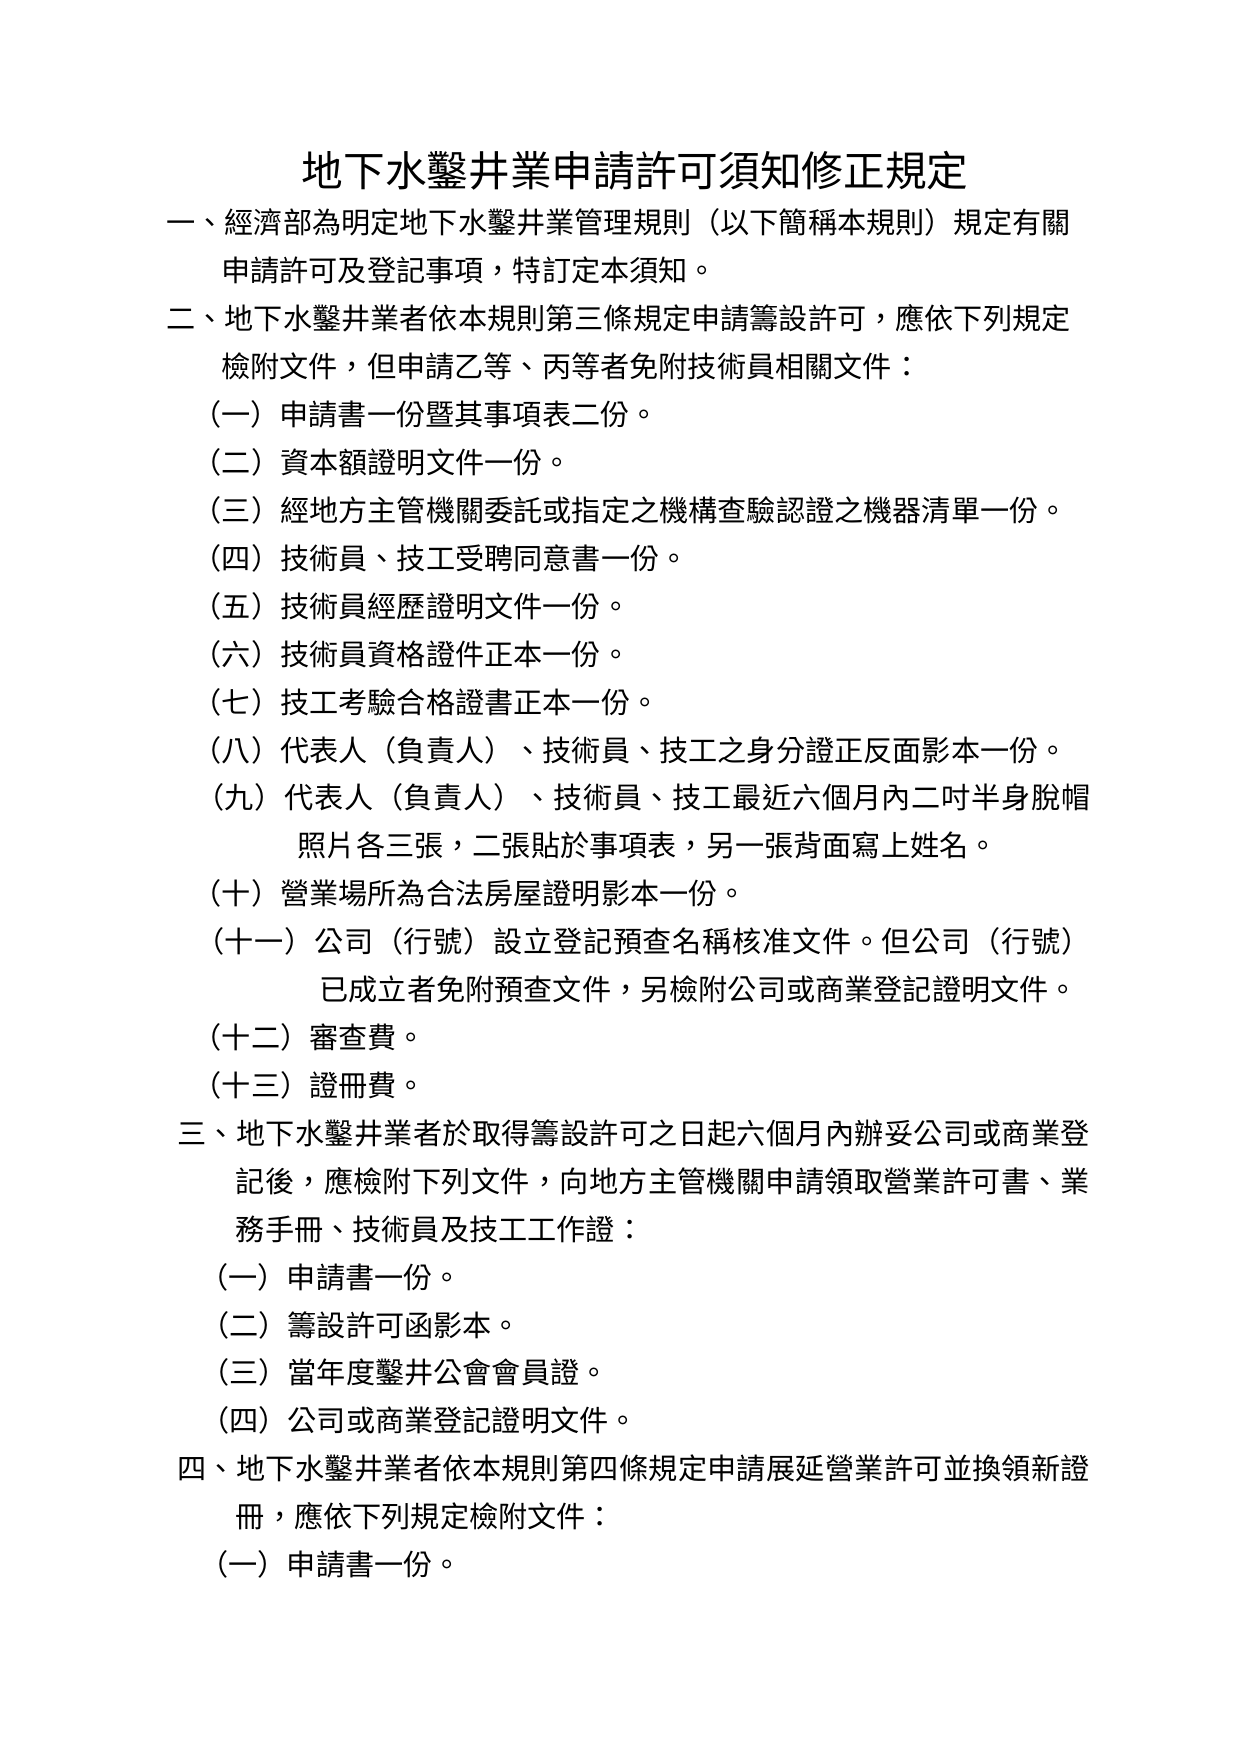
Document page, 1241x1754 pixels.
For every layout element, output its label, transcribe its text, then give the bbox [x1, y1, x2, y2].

text （十三）證冊費。 [177, 1058, 1093, 1106]
text 三、地下水鑿井業者於取得籌設許可之日起六個月內辦妥公司或商業登記後，應檢附下列文件，向地方主管機關申請領取營業許可書、業務手冊、技術員及技工工作證： [177, 1106, 1093, 1250]
text （二）資本額證明文件一份。 [177, 435, 1093, 483]
text （十二）審查費。 [177, 1010, 1093, 1058]
text （六）技術員資格證件正本一份。 [177, 627, 1093, 675]
text （三）當年度鑿井公會會員證。 [177, 1346, 1093, 1393]
text （四）技術員、技工受聘同意書一份。 [177, 531, 1093, 579]
text 地下水鑿井業申請許可須知修正規定 [177, 148, 1093, 196]
text 一、經濟部為明定地下水鑿井業管理規則（以下簡稱本規則）規定有關申請許可及登記事項，特訂定本須知。 [166, 196, 1093, 291]
text （九）代表人（負責人）、技術員、技工最近六個月內二吋半身脫帽照片各三張，二張貼於事項表，另一張背面寫上姓名。 [177, 771, 1093, 866]
text 二、地下水鑿井業者依本規則第三條規定申請籌設許可，應依下列規定檢附文件，但申請乙等、丙等者免附技術員相關文件： [166, 291, 1093, 387]
text 四、地下水鑿井業者依本規則第四條規定申請展延營業許可並換領新證冊，應依下列規定檢附文件： [177, 1441, 1093, 1537]
text （七）技工考驗合格證書正本一份。 [177, 675, 1093, 723]
text （四）公司或商業登記證明文件。 [177, 1393, 1093, 1441]
text （五）技術員經歷證明文件一份。 [177, 579, 1093, 627]
text （二）籌設許可函影本。 [177, 1298, 1093, 1346]
text （八）代表人（負責人）、技術員、技工之身分證正反面影本一份。 [177, 723, 1093, 771]
text （三）經地方主管機關委託或指定之機構查驗認證之機器清單一份。 [177, 483, 1093, 531]
text （一）申請書一份暨其事項表二份。 [177, 387, 1093, 435]
text （一）申請書一份。 [177, 1250, 1093, 1298]
text （十一）公司（行號）設立登記預查名稱核准文件。但公司（行號）已成立者免附預查文件，另檢附公司或商業登記證明文件。 [177, 914, 1093, 1010]
text （一）申請書一份。 [177, 1537, 1093, 1585]
text （十）營業場所為合法房屋證明影本一份。 [177, 866, 1093, 914]
